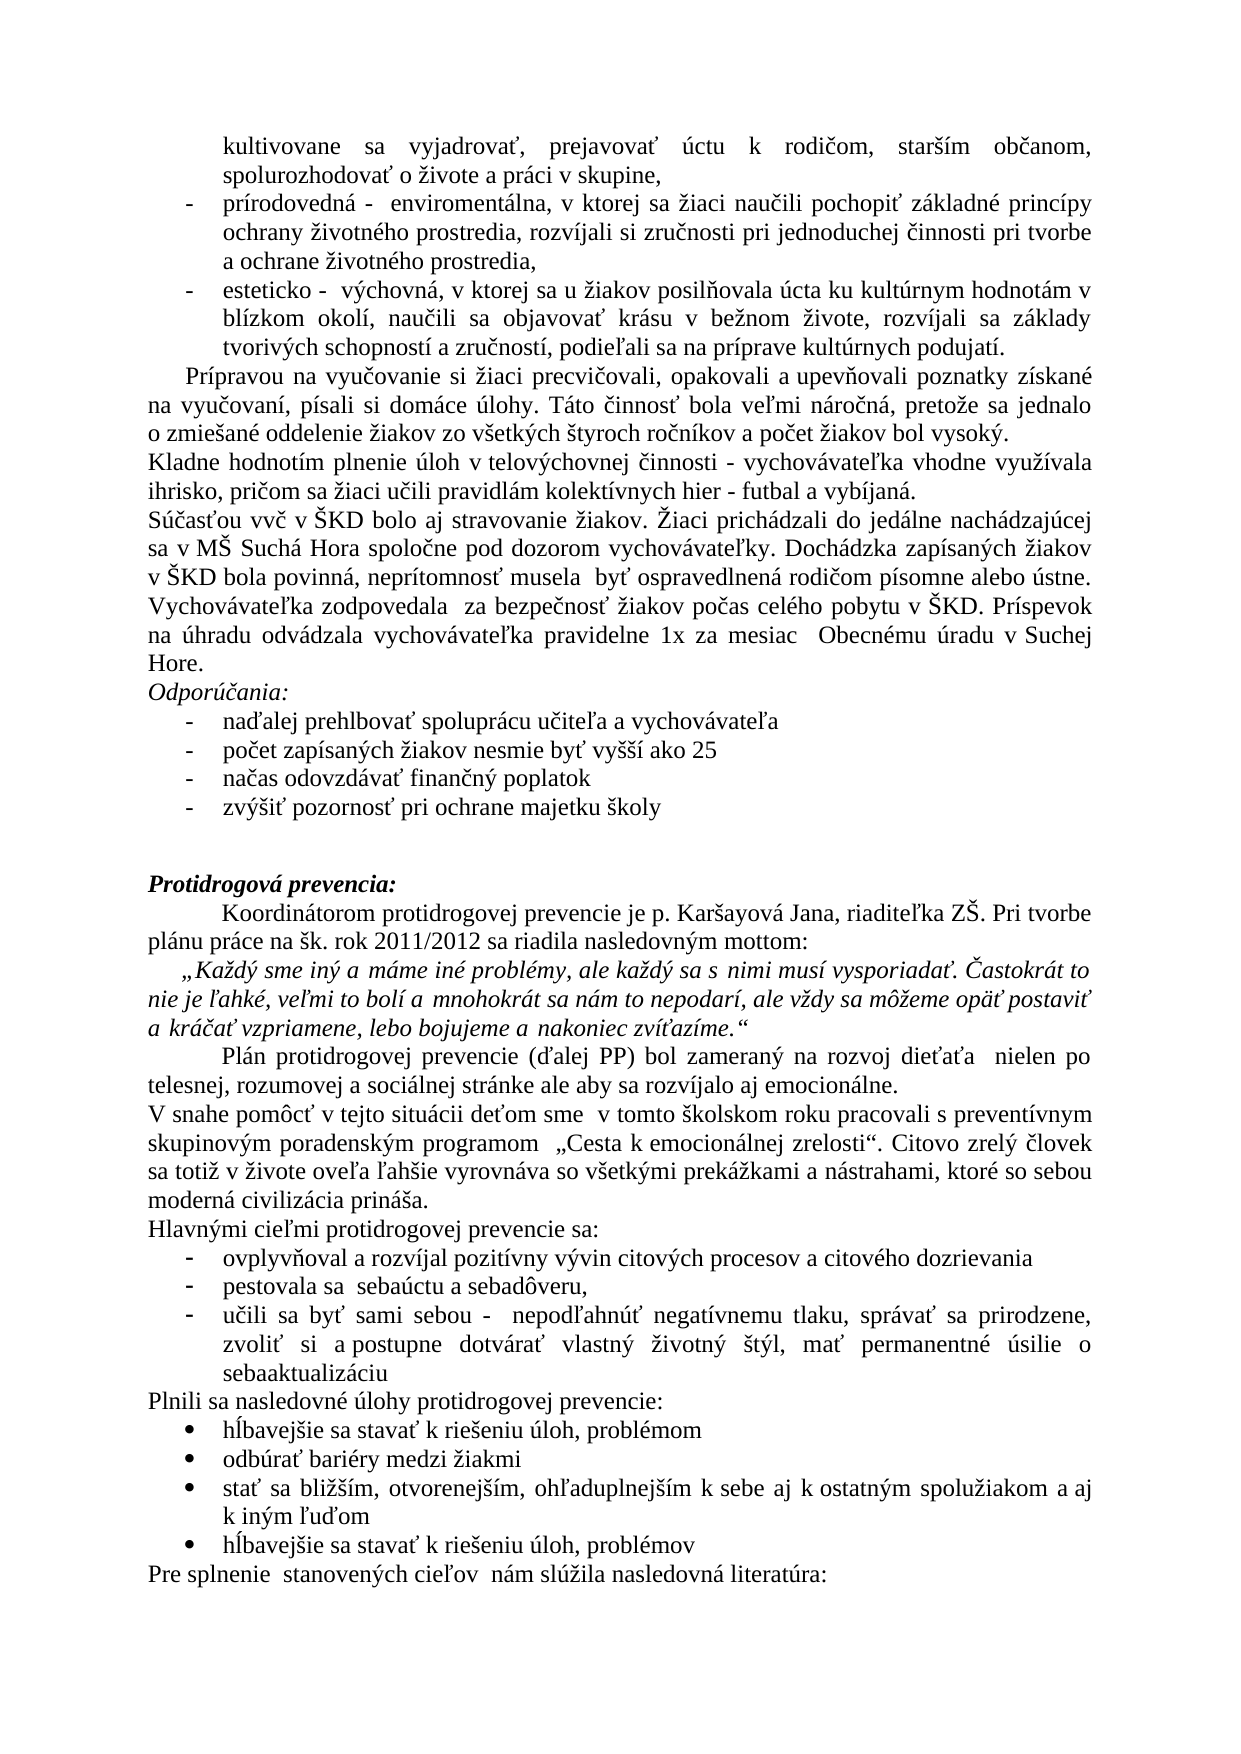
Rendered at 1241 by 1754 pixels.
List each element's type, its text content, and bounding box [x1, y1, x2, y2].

text Pre splnenie stanovených cieľov nám slúžila nasledovná literatúra: [148, 1559, 1092, 1588]
list odbúrať bariéry medzi žiakmi [185, 1444, 1092, 1473]
list učili sa byť sami sebou - nepodľahnúť negatívnemu tlaku, správať sa prirodzene, zvoliť si a postupne dotvárať vlastný životný štýl, mať permanentné úsilie o sebaaktualizáciu [185, 1300, 1092, 1386]
list prírodovedná - enviromentálna, v ktorej sa žiaci naučili pochopiť základné princípy ochrany životného prostredia, rozvíjali si zručnosti pri jednoduchej činnosti pri tvorbe a ochrane životného prostredia, [185, 188, 1092, 275]
text Súčasťou vvč v ŠKD bolo aj stravovanie žiakov. Žiaci prichádzali do jedálne nachádzajúcej sa v MŠ Suchá Hora spoločne pod dozorom vychovávateľky. Dochádzka zapísaných žiakov v ŠKD bola povinná, neprítomnosť musela byť ospravedlnená rodičom písomne alebo ústne. Vychovávateľka zodpovedala za bezpečnosť žiakov počas celého pobytu v ŠKD. Príspevok na úhradu odvádzala vychovávateľka pravidelne 1x za mesiac Obecnému úradu v Suchej Hore. [148, 505, 1092, 677]
list stať sa bližším, otvorenejším, ohľaduplnejším k sebe aj k ostatným spolužiakom a aj k iným ľuďom [185, 1473, 1092, 1530]
text „Každý sme iný a máme iné problémy, ale každý sa s nimi musí vysporiadať. Častokrát to nie je ľahké, veľmi to bolí a mnohokrát sa nám to nepodarí, ale vždy sa môžeme opäť postaviť a kráčať vzpriamene, lebo bojujeme a nakoniec zvíťazíme.“ [148, 955, 1092, 1041]
text Prípravou na vyučovanie si žiaci precvičovali, opakovali a upevňovali poznatky získané na vyučovaní, písali si domáce úlohy. Táto činnosť bola veľmi náročná, pretože sa jednalo o zmiešané oddelenie žiakov zo všetkých štyroch ročníkov a počet žiakov bol vysoký. [148, 361, 1092, 447]
text V snahe pomôcť v tejto situácii deťom sme v tomto školskom roku pracovali s preventívnym skupinovým poradenským programom „Cesta k emocionálnej zrelosti“. Citovo zrelý človek sa totiž v živote oveľa ľahšie vyrovnáva so všetkými prekážkami a nástrahami, ktoré so sebou moderná civilizácia prináša. [148, 1099, 1092, 1214]
list hĺbavejšie sa stavať k riešeniu úloh, problémov [185, 1530, 1092, 1559]
text Plnili sa nasledovné úlohy protidrogovej prevencie: [148, 1386, 1092, 1415]
text Odporúčania: [148, 677, 1092, 706]
list esteticko - výchovná, v ktorej sa u žiakov posilňovala úcta ku kultúrnym hodnotám v blízkom okolí, naučili sa objavovať krásu v bežnom živote, rozvíjali sa základy tvorivých schopností a zručností, podieľali sa na príprave kultúrnych podujatí. [185, 275, 1092, 361]
list ovplyvňoval a rozvíjal pozitívny vývin citových procesov a citového dozrievania [185, 1243, 1092, 1271]
list hĺbavejšie sa stavať k riešeniu úloh, problémom [185, 1415, 1092, 1444]
text Protidrogová prevencia: [148, 869, 1092, 898]
list načas odovzdávať finančný poplatok [185, 763, 1092, 792]
list počet zapísaných žiakov nesmie byť vyšší ako 25 [185, 735, 1092, 763]
text Koordinátorom protidrogovej prevencie je p. Karšayová Jana, riaditeľka ZŠ. Pri tvorbe plánu práce na šk. rok 2011/2012 sa riadila nasledovným mottom: [148, 898, 1092, 955]
list kultivovane sa vyjadrovať, prejavovať úctu k rodičom, starším občanom, spolurozhodovať o živote a práci v skupine, [185, 131, 1092, 188]
list naďalej prehlbovať spoluprácu učiteľa a vychovávateľa [185, 706, 1092, 735]
text Kladne hodnotím plnenie úloh v telovýchovnej činnosti - vychovávateľka vhodne využívala ihrisko, pričom sa žiaci učili pravidlám kolektívnych hier - futbal a vybíjaná. [148, 447, 1092, 505]
list zvýšiť pozornosť pri ochrane majetku školy [185, 792, 1092, 821]
list pestovala sa sebaúctu a sebadôveru, [185, 1271, 1092, 1300]
text Hlavnými cieľmi protidrogovej prevencie sa: [148, 1214, 1092, 1243]
text Plán protidrogovej prevencie (ďalej PP) bol zameraný na rozvoj dieťaťa nielen po telesnej, rozumovej a sociálnej stránke ale aby sa rozvíjalo aj emocionálne. [148, 1041, 1092, 1099]
